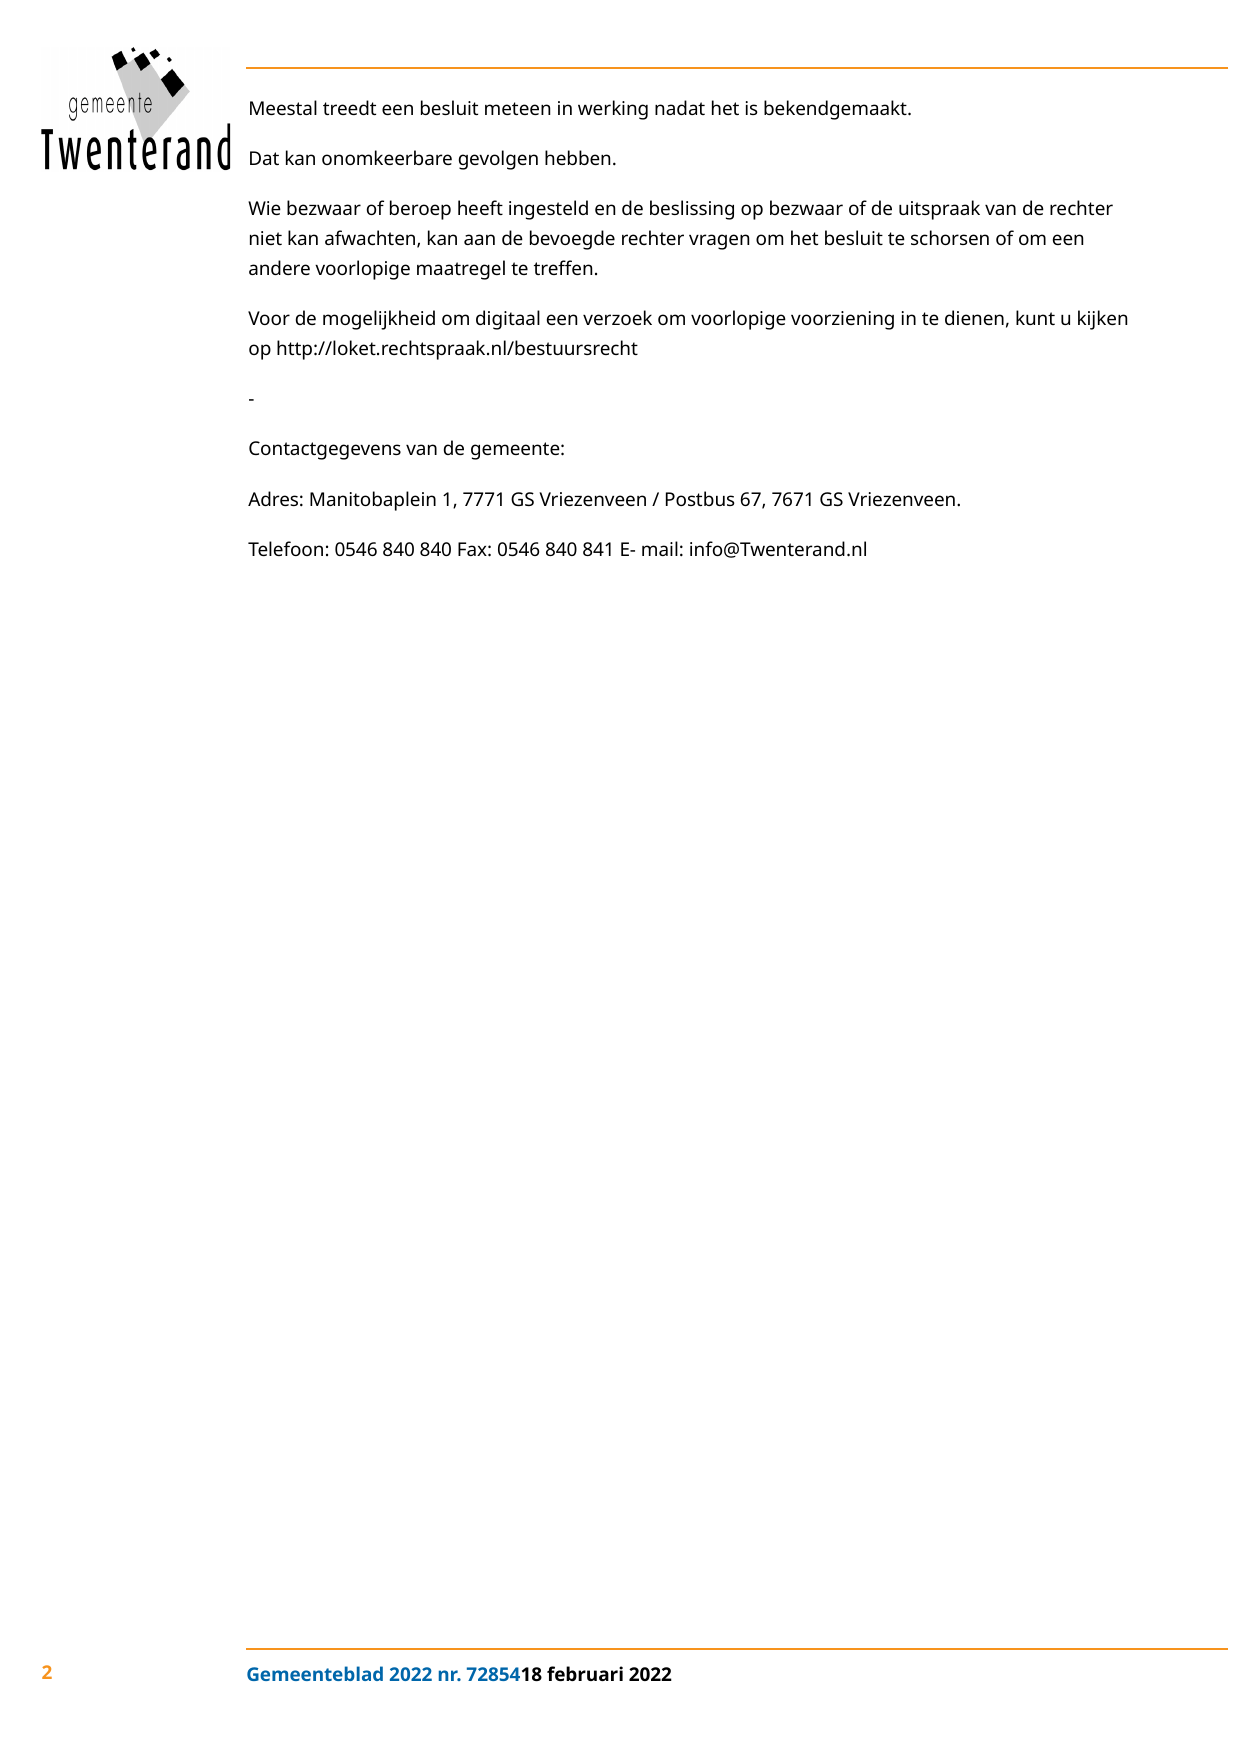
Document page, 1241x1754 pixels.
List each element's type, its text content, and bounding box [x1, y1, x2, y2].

text Voor de mogelijkheid om digitaal een verzoek om voorlopige voorziening in te dienen, kunt u kijken op http://loket.rechtspraak.nl/bestuursrecht [248, 305, 1152, 361]
text - [248, 385, 1152, 411]
picture [41, 47, 231, 172]
text Adres: Manitobaplein 1, 7771 GS Vriezenveen / Postbus 67, 7671 GS Vriezenveen. [248, 486, 1152, 512]
text Wie bezwaar of beroep heeft ingesteld en de beslissing op bezwaar of de uitspraak van de rechter niet kan afwachten, kan aan de bevoegde rechter vragen om het besluit te schorsen of om een andere voorlopige maatregel te treffen. [248, 196, 1152, 281]
text Meestal treedt een besluit meteen in werking nadat het is bekendgemaakt. [248, 95, 1152, 121]
text Telefoon: 0546 840 840 Fax: 0546 840 841 E- mail: info@Twenterand.nl [248, 536, 1152, 562]
text Dat kan onomkeerbare gevolgen hebben. [248, 145, 1152, 171]
text Contactgegevens van de gemeente: [248, 436, 1152, 461]
